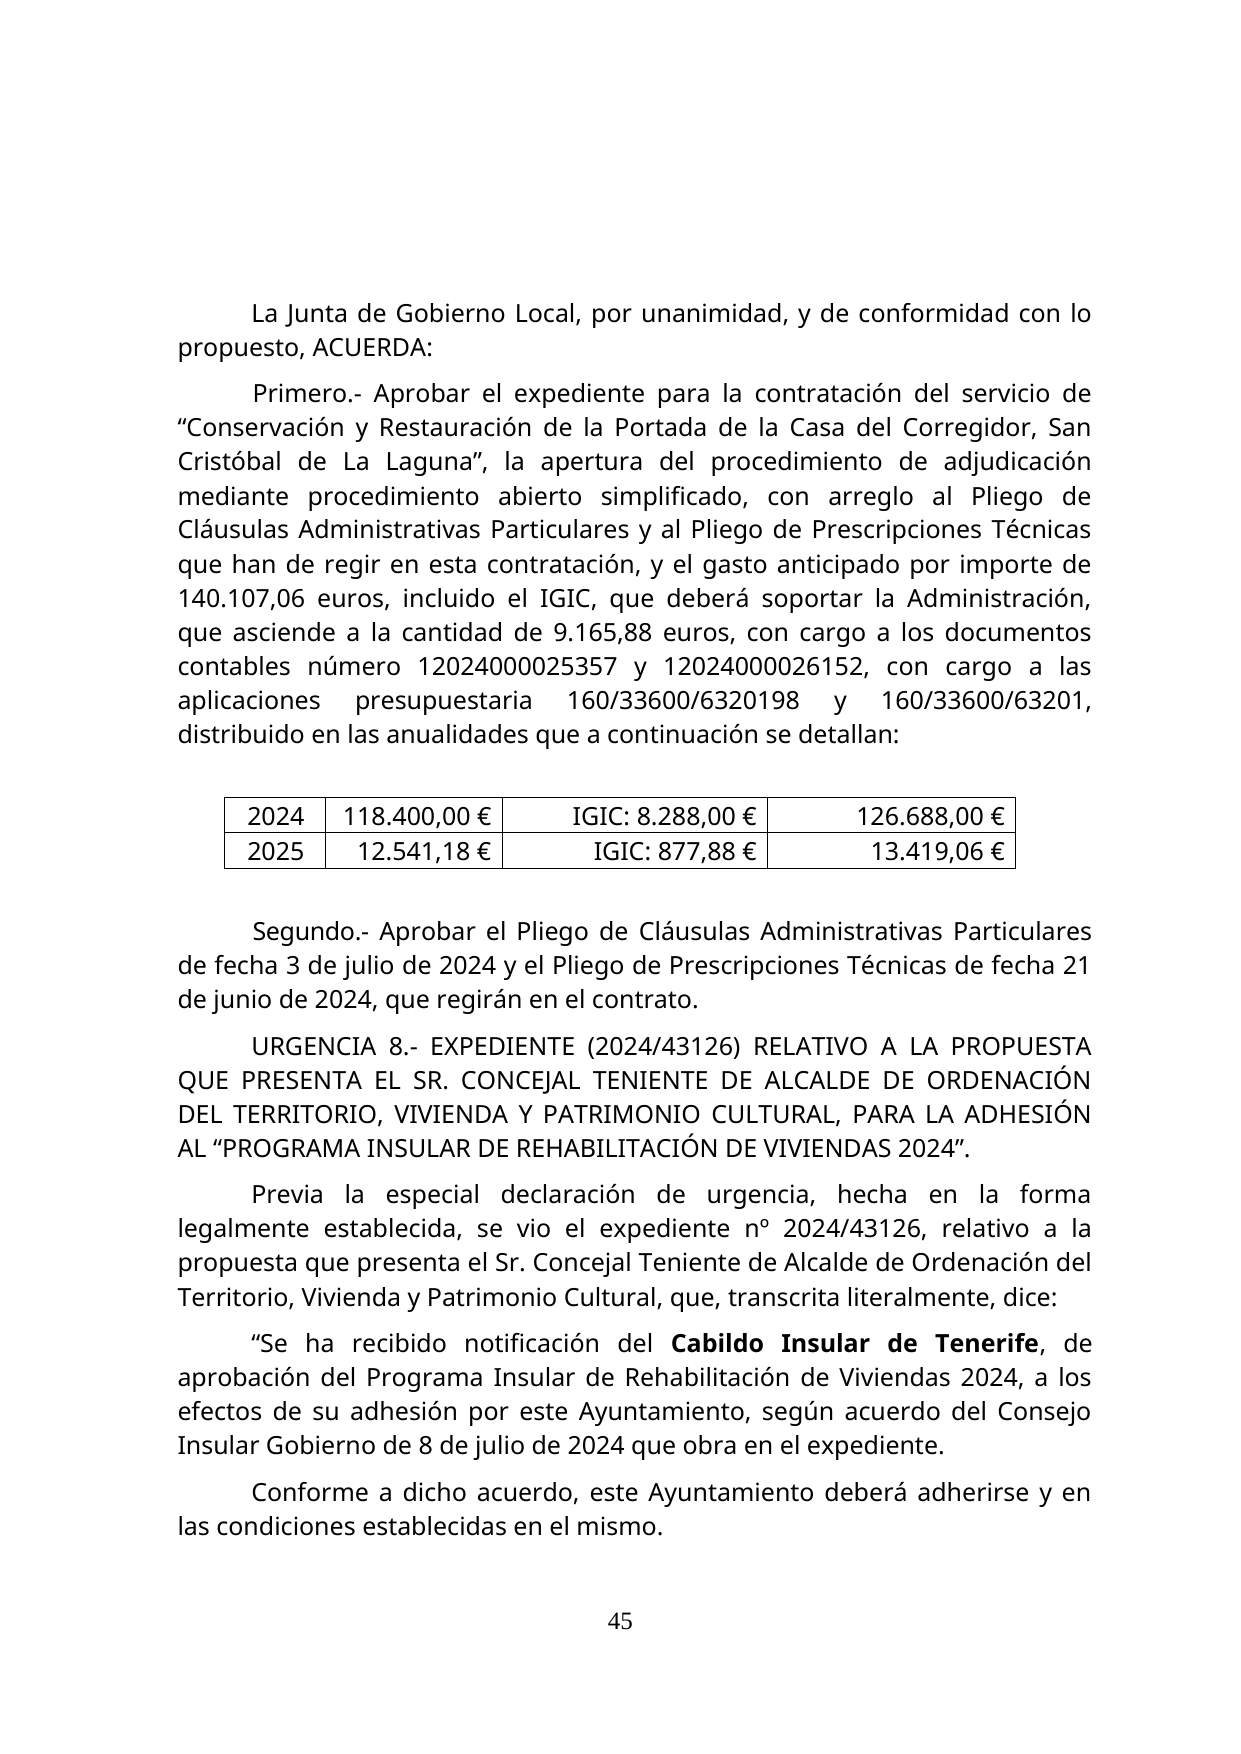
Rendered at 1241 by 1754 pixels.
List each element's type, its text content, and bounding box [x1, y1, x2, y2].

table_header 126.688,00 € [768, 798, 1015, 832]
text La Junta de Gobierno Local, por unanimidad, y de conformidad con lo propuesto, ACUERDA: [177, 295, 1093, 363]
table_cell 13.419,06 € [768, 833, 1015, 867]
text Primero.- Aprobar el expediente para la contratación del servicio de “Conservación y Restauración de la Portada de la Casa del Corregidor, San Cristóbal de La Laguna”, la apertura del procedimiento de adjudicación mediante procedimiento abierto simplificado, con arreglo al Pliego de Cláusulas Administrativas Particulares y al Pliego de Prescripciones Técnicas que han de regir en esta contratación, y el gasto anticipado por importe de 140.107,06 euros, incluido el IGIC, que deberá soportar la Administración, que asciende a la cantidad de 9.165,88 euros, con cargo a los documentos contables número 12024000025357 y 12024000026152, con cargo a las aplicaciones presupuestaria 160/33600/6320198 y 160/33600/63201, distribuido en las anualidades que a continuación se detallan: [177, 376, 1093, 751]
table_header IGIC: 8.288,00 € [503, 798, 767, 832]
table_header 118.400,00 € [326, 798, 502, 832]
table_cell IGIC: 877,88 € [503, 833, 767, 867]
text “Se ha recibido notificación del Cabildo Insular de Tenerife, de aprobación del Programa Insular de Rehabilitación de Viviendas 2024, a los efectos de su adhesión por este Ayuntamiento, según acuerdo del Consejo Insular Gobierno de 8 de julio de 2024 que obra en el expediente. [177, 1326, 1093, 1462]
table_cell 12.541,18 € [326, 833, 502, 867]
text Conforme a dicho acuerdo, este Ayuntamiento deberá adherirse y en las condiciones establecidas en el mismo. [177, 1474, 1093, 1543]
table_cell 2025 [225, 833, 325, 867]
text Segundo.- Aprobar el Pliego de Cláusulas Administrativas Particulares de fecha 3 de julio de 2024 y el Pliego de Prescripciones Técnicas de fecha 21 de junio de 2024, que regirán en el contrato. [177, 913, 1093, 1016]
text URGENCIA 8.- EXPEDIENTE (2024/43126) RELATIVO A LA PROPUESTA QUE PRESENTA EL SR. CONCEJAL TENIENTE DE ALCALDE DE ORDENACIÓN DEL TERRITORIO, VIVIENDA Y PATRIMONIO CULTURAL, PARA LA ADHESIÓN AL “PROGRAMA INSULAR DE REHABILITACIÓN DE VIVIENDAS 2024”. [177, 1028, 1093, 1164]
table_header 2024 [225, 798, 325, 832]
text Previa la especial declaración de urgencia, hecha en la forma legalmente establecida, se vio el expediente nº 2024/43126, relativo a la propuesta que presenta el Sr. Concejal Teniente de Alcalde de Ordenación del Territorio, Vivienda y Patrimonio Cultural, que, transcrita literalmente, dice: [177, 1177, 1093, 1313]
